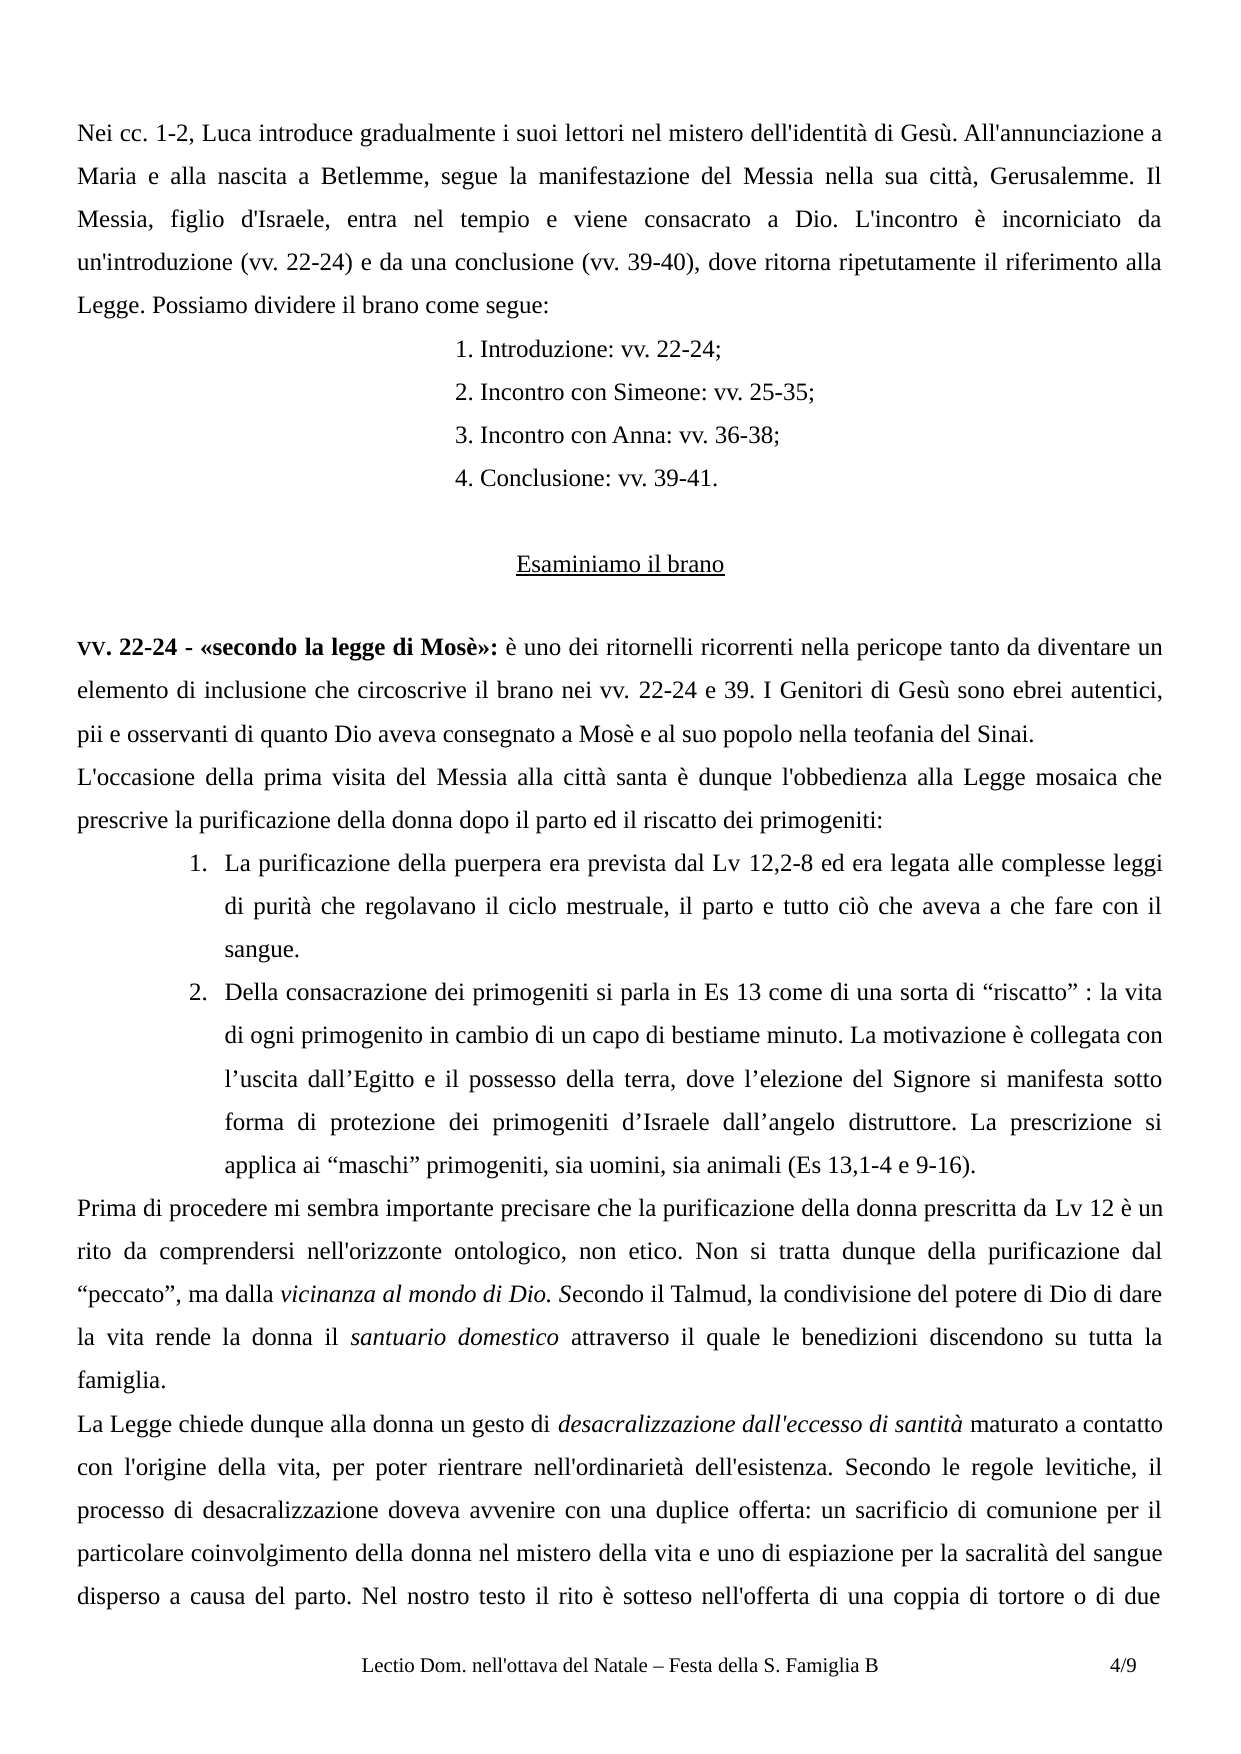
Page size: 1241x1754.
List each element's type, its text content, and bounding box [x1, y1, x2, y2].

list La purificazione della puerpera era prevista dal Lv 12,2-8 ed era legata alle complesse leggi di purità che regolavano il ciclo mestruale, il parto e tutto ciò che aveva a che fare con il sangue. [189, 848, 1163, 963]
list Della consacrazione dei primogeniti si parla in Es 13 come di una sorta di “riscatto” : la vita di ogni primogenito in cambio di un capo di bestiame minuto. La motivazione è collegata con l’uscita dall’Egitto e il possesso della terra, dove l’elezione del Signore si manifesta sotto forma di protezione dei primogeniti d’Israele dall’angelo distruttore. La prescrizione si applica ai “maschi” primogeniti, sia uomini, sia animali (Es 13,1-4 e 9-16). [189, 977, 1163, 1179]
text La Legge chiede dunque alla donna un gesto di desacralizzazione dall'eccesso di santità maturato a contatto con l'origine della vita, per poter rientrare nell'ordinarietà dell'esistenza. Secondo le regole levitiche, il processo di desacralizzazione doveva avvenire con una duplice offerta: un sacrificio di comunione per il particolare coinvolgimento della donna nel mistero della vita e uno di espiazione per la sacralità del sangue disperso a causa del parto. Nel nostro testo il rito è sotteso nell'offerta di una coppia di tortore o di due [77, 1409, 1163, 1610]
text 4. Conclusione: vv. 39-41. [431, 463, 1163, 492]
text L'occasione della prima visita del Messia alla città santa è dunque l'obbedienza alla Legge mosaica che prescrive la purificazione della donna dopo il parto ed il riscatto dei primogeniti: [77, 762, 1163, 834]
text Prima di procedere mi sembra importante precisare che la purificazione della donna prescritta da Lv 12 è un rito da comprendersi nell'orizzonte ontologico, non etico. Non si tratta dunque della purificazione dal “peccato”, ma dalla vicinanza al mondo di Dio. Secondo il Talmud, la condivisione del potere di Dio di dare la vita rende la donna il santuario domestico attraverso il quale le benedizioni discendono su tutta la famiglia. [77, 1193, 1163, 1394]
text 2. Incontro con Simeone: vv. 25-35; [431, 377, 1163, 406]
text Nei cc. 1-2, Luca introduce gradualmente i suoi lettori nel mistero dell'identità di Gesù. All'annunciazione a Maria e alla nascita a Betlemme, segue la manifestazione del Messia nella sua città, Gerusalemme. Il Messia, figlio d'Israele, entra nel tempio e viene consacrato a Dio. L'incontro è incorniciato da un'introduzione (vv. 22-24) e da una conclusione (vv. 39-40), dove ritorna ripetutamente il riferimento alla Legge. Possiamo dividere il brano come segue: [77, 118, 1163, 319]
text vv. 22-24 - «secondo la legge di Mosè»: è uno dei ritornelli ricorrenti nella pericope tanto da diventare un elemento di inclusione che circoscrive il brano nei vv. 22-24 e 39. I Genitori di Gesù sono ebrei autentici, pii e osservanti di quanto Dio aveva consegnato a Mosè e al suo popolo nella teofania del Sinai. [77, 632, 1164, 747]
text 3. Incontro con Anna: vv. 36-38; [431, 420, 1163, 449]
text Esaminiamo il brano [77, 549, 1164, 578]
text 1. Introduzione: vv. 22-24; [431, 334, 1163, 362]
